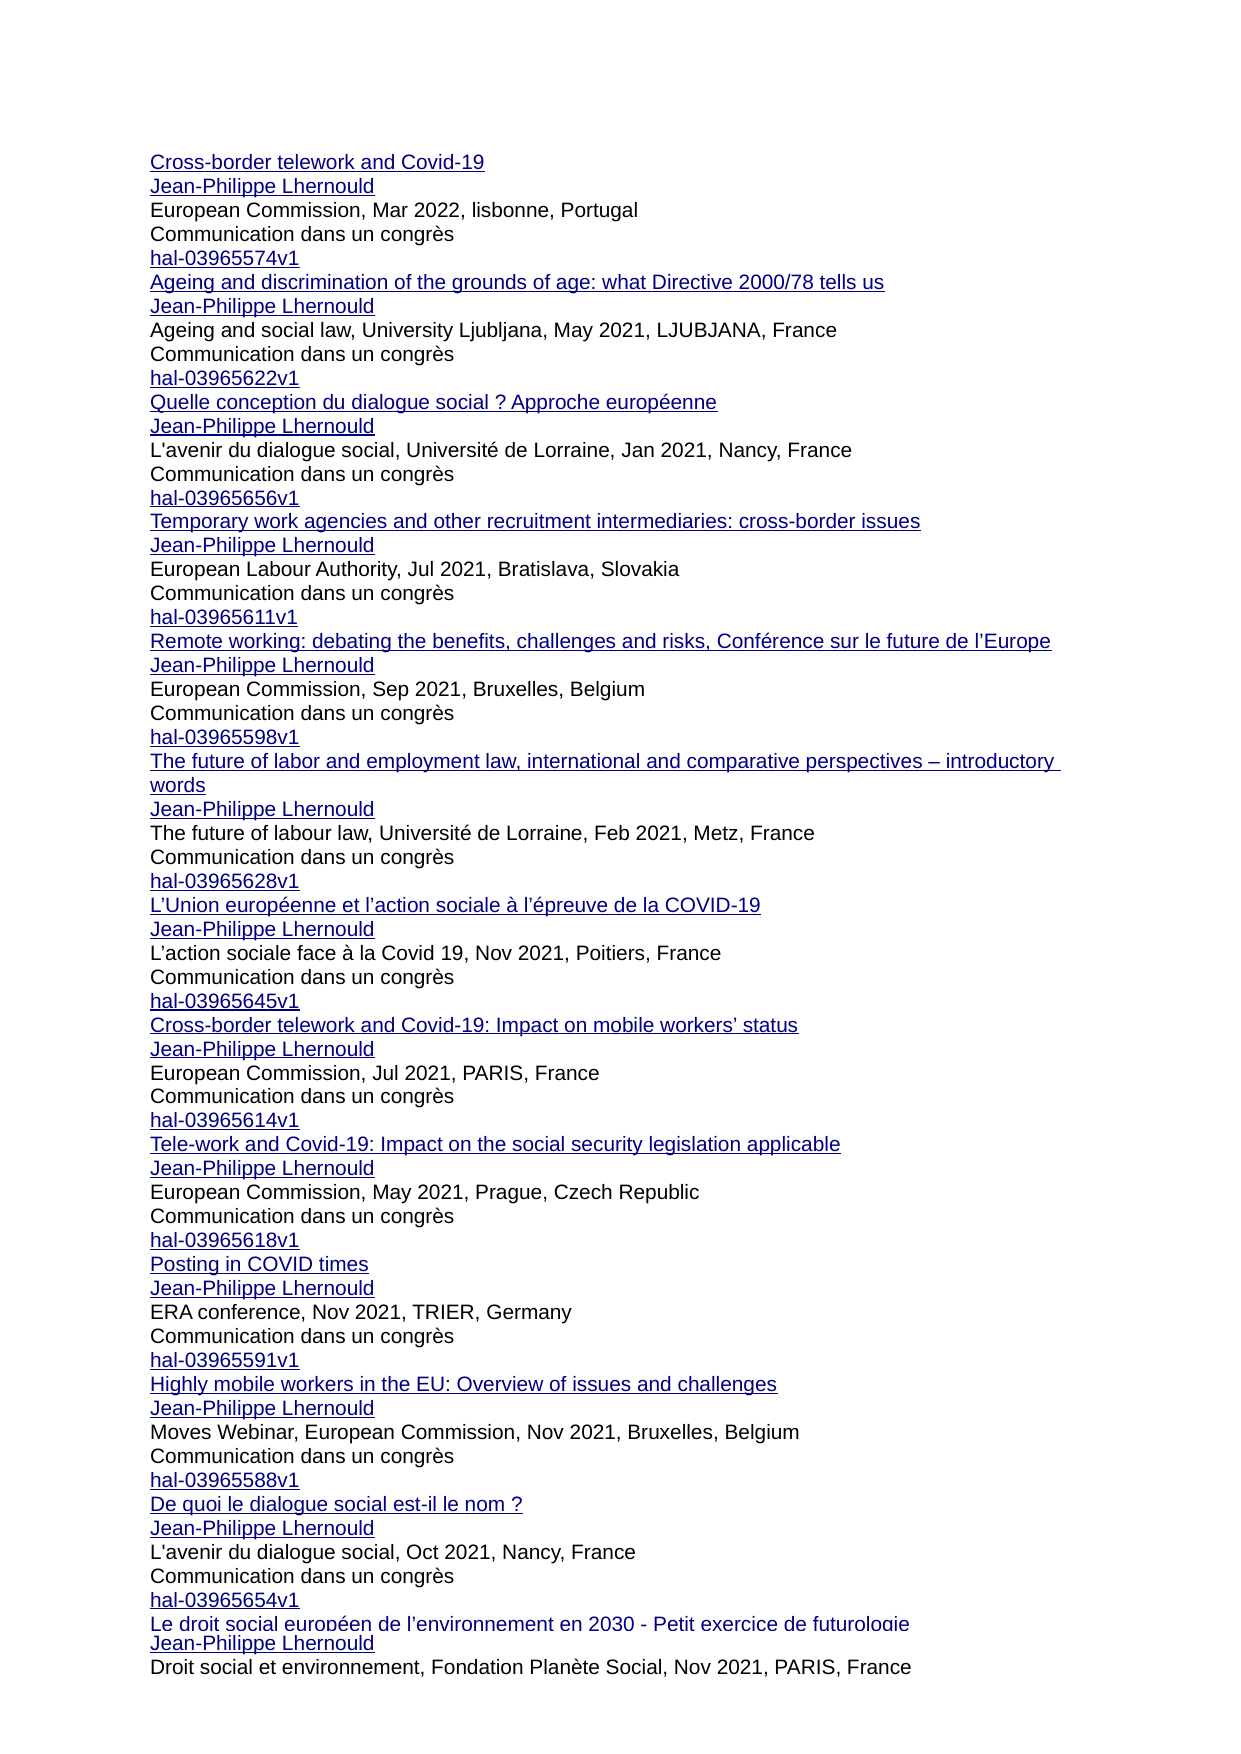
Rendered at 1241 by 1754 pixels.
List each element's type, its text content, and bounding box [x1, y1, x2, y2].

table_cell The future of labor and employment law, international and comparative perspectives – introductory words Jean-Philippe Lhernould The future of labour law, Université de Lorraine, Feb 2021, Metz, France Communication dans un congrès hal-03965628v1 [150, 749, 1090, 893]
table_cell Cross-border telework and Covid-19: Impact on mobile workers’ status Jean-Philippe Lhernould European Commission, Jul 2021, PARIS, France Communication dans un congrès hal-03965614v1 [150, 1013, 1090, 1132]
table_cell L’Union européenne et l’action sociale à l’épreuve de la COVID-19 Jean-Philippe Lhernould L’action sociale face à la Covid 19, Nov 2021, Poitiers, France Communication dans un congrès hal-03965645v1 [150, 893, 1090, 1012]
table_cell Ageing and discrimination of the grounds of age: what Directive 2000/78 tells us Jean-Philippe Lhernould Ageing and social law, University Ljubljana, May 2021, LJUBJANA, France Communication dans un congrès hal-03965622v1 [150, 270, 1090, 389]
table_cell Temporary work agencies and other recruitment intermediaries: cross-border issues Jean-Philippe Lhernould European Labour Authority, Jul 2021, Bratislava, Slovakia Communication dans un congrès hal-03965611v1 [150, 509, 1090, 629]
table_cell De quoi le dialogue social est-il le nom ? Jean-Philippe Lhernould L'avenir du dialogue social, Oct 2021, Nancy, France Communication dans un congrès hal-03965654v1 [150, 1492, 1090, 1611]
table_cell Posting in COVID times Jean-Philippe Lhernould ERA conference, Nov 2021, TRIER, Germany Communication dans un congrès hal-03965591v1 [150, 1252, 1090, 1372]
table_cell Remote working: debating the benefits, challenges and risks, Conférence sur le future de l’Europe Jean-Philippe Lhernould European Commission, Sep 2021, Bruxelles, Belgium Communication dans un congrès hal-03965598v1 [150, 629, 1090, 749]
table_cell Cross-border telework and Covid-19 Jean-Philippe Lhernould European Commission, Mar 2022, lisbonne, Portugal Communication dans un congrès hal-03965574v1 [150, 150, 1090, 270]
table_cell Tele-work and Covid-19: Impact on the social security legislation applicable Jean-Philippe Lhernould European Commission, May 2021, Prague, Czech Republic Communication dans un congrès hal-03965618v1 [150, 1132, 1090, 1252]
table_cell Highly mobile workers in the EU: Overview of issues and challenges Jean-Philippe Lhernould Moves Webinar, European Commission, Nov 2021, Bruxelles, Belgium Communication dans un congrès hal-03965588v1 [150, 1372, 1090, 1492]
table_cell Le droit social européen de l’environnement en 2030 - Petit exercice de futurologie Jean-Philippe Lhernould Droit social et environnement, Fondation Planète Social, Nov 2021, PARIS, France [150, 1611, 1090, 1679]
table_cell Quelle conception du dialogue social ? Approche européenne Jean-Philippe Lhernould L'avenir du dialogue social, Université de Lorraine, Jan 2021, Nancy, France Communication dans un congrès hal-03965656v1 [150, 390, 1090, 509]
